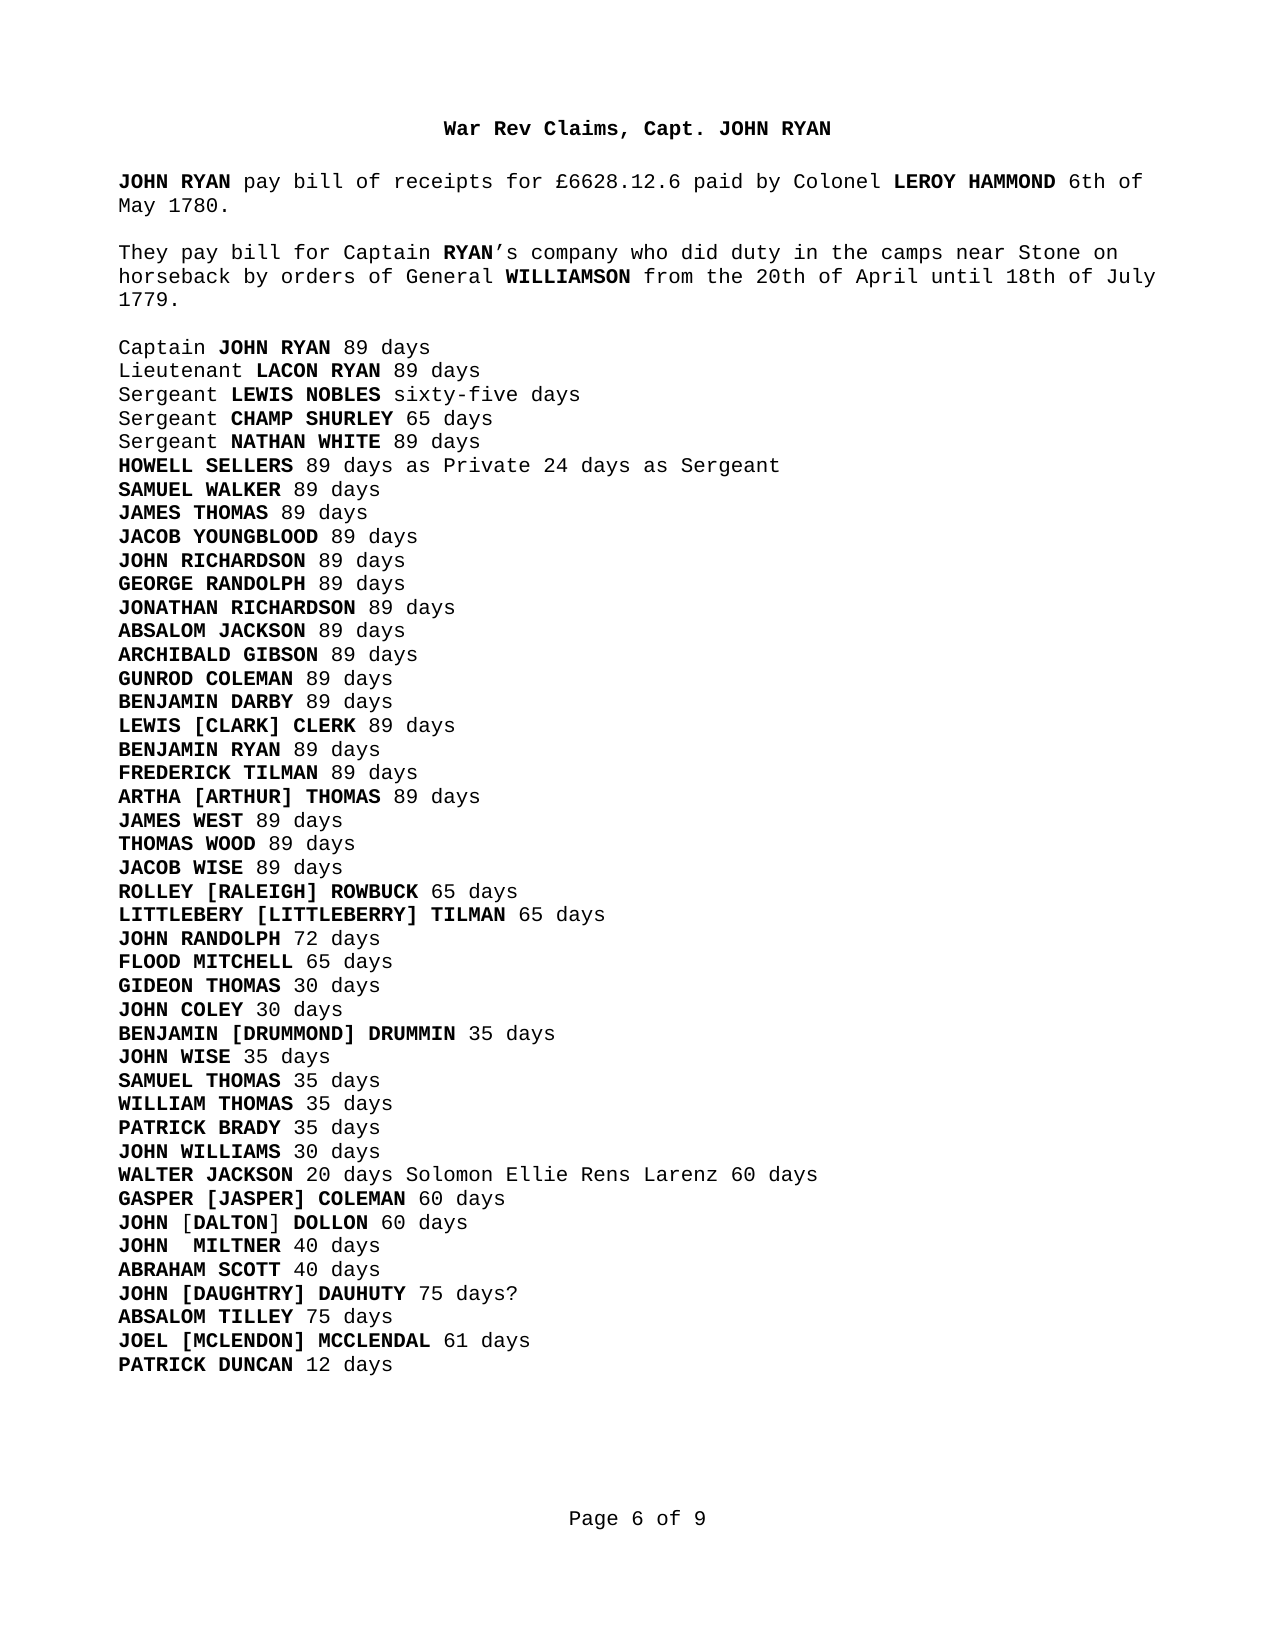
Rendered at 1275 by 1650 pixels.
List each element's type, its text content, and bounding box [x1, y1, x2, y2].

text GUnRod Coleman 89 days [118, 668, 1157, 691]
text JoHn Richardson 89 days [118, 549, 1157, 573]
text James West 89 days [118, 810, 1157, 833]
text Gideon THOMAS 30 days [118, 975, 1157, 999]
text rolley [RALEIGH] rowbuck 65 days [118, 881, 1157, 904]
text JOHN Williams 30 days [118, 1141, 1157, 1164]
text artha [ARTHUR] THOMAS 89 days [118, 786, 1157, 810]
text Sergeant Nathan White 89 days [118, 431, 1157, 455]
text Lewis [clark] clerk 89 days [118, 715, 1157, 739]
text William THOMAS 35 days [118, 1093, 1157, 1117]
text Benjamin Darby 89 days [118, 691, 1157, 715]
text Jacob Youngblood 89 days [118, 526, 1157, 549]
text Benjamin [Drummond] drummin 35 days [118, 1022, 1157, 1046]
text Sergeant champ Shurley 65 days [118, 408, 1157, 431]
text JOHN WISE 35 days [118, 1046, 1157, 1070]
text JOHN RYAN pay bill of receipts for £6628.12.6 paid by Colonel Leroy Hammond 6th of May 1780. [118, 171, 1157, 218]
text Benjamin RYAN 89 days [118, 739, 1157, 762]
text JOHN miltner 40 days [118, 1235, 1157, 1259]
text THOMAS wood 89 days [118, 833, 1157, 857]
text Littlebery [LITTLEBERRY] TILMAN 65 days [118, 904, 1157, 928]
text Archibald Gibson 89 days [118, 644, 1157, 668]
text Flood Mitchell 65 days [118, 952, 1157, 975]
text Lieutenant LACON RYAN 89 days [118, 360, 1157, 384]
text Sergeant Lewis Nobles sixty-five days [118, 384, 1157, 408]
text Walter Jackson 20 days Solomon Ellie Rens Larenz 60 days [118, 1164, 1157, 1188]
text Samuel THOMAS 35 days [118, 1070, 1157, 1093]
text JOHN Randolph 72 days [118, 928, 1157, 952]
text Howell sellers 89 days as Private 24 days as Sergeant [118, 455, 1157, 479]
text Frederick TILMAN 89 days [118, 762, 1157, 786]
text JOHN [Daughtry] Dauhuty 75 days? [118, 1283, 1157, 1306]
text Captain JOHN RYAN 89 days [118, 337, 1157, 360]
text George Randolph 89 days [118, 573, 1157, 597]
text Jacob wise 89 days [118, 857, 1157, 881]
text Absalom Tilley 75 days [118, 1306, 1157, 1330]
text Abraham Scott 40 days [118, 1259, 1157, 1283]
text James THOMAS 89 days [118, 502, 1157, 526]
text Jonathan Richardson 89 days [118, 597, 1157, 621]
text Patrick Brady 35 days [118, 1117, 1157, 1141]
text They pay bill for Captain RYAN’s company who did duty in the camps near Stone on horseback by orders of General Williamson from the 20th of April until 18th of July 1779. [118, 242, 1157, 313]
text JOHN Coley 30 days [118, 999, 1157, 1022]
text Patrick Duncan 12 days [118, 1353, 1157, 1377]
text Samuel Walker 89 days [118, 479, 1157, 502]
text Joel [McLendon] mcclendal 61 days [118, 1330, 1157, 1353]
text Gasper [Jasper] Coleman 60 days [118, 1188, 1157, 1212]
text JOHN [Dalton] dollon 60 days [118, 1212, 1157, 1235]
text Absalom Jackson 89 days [118, 621, 1157, 644]
